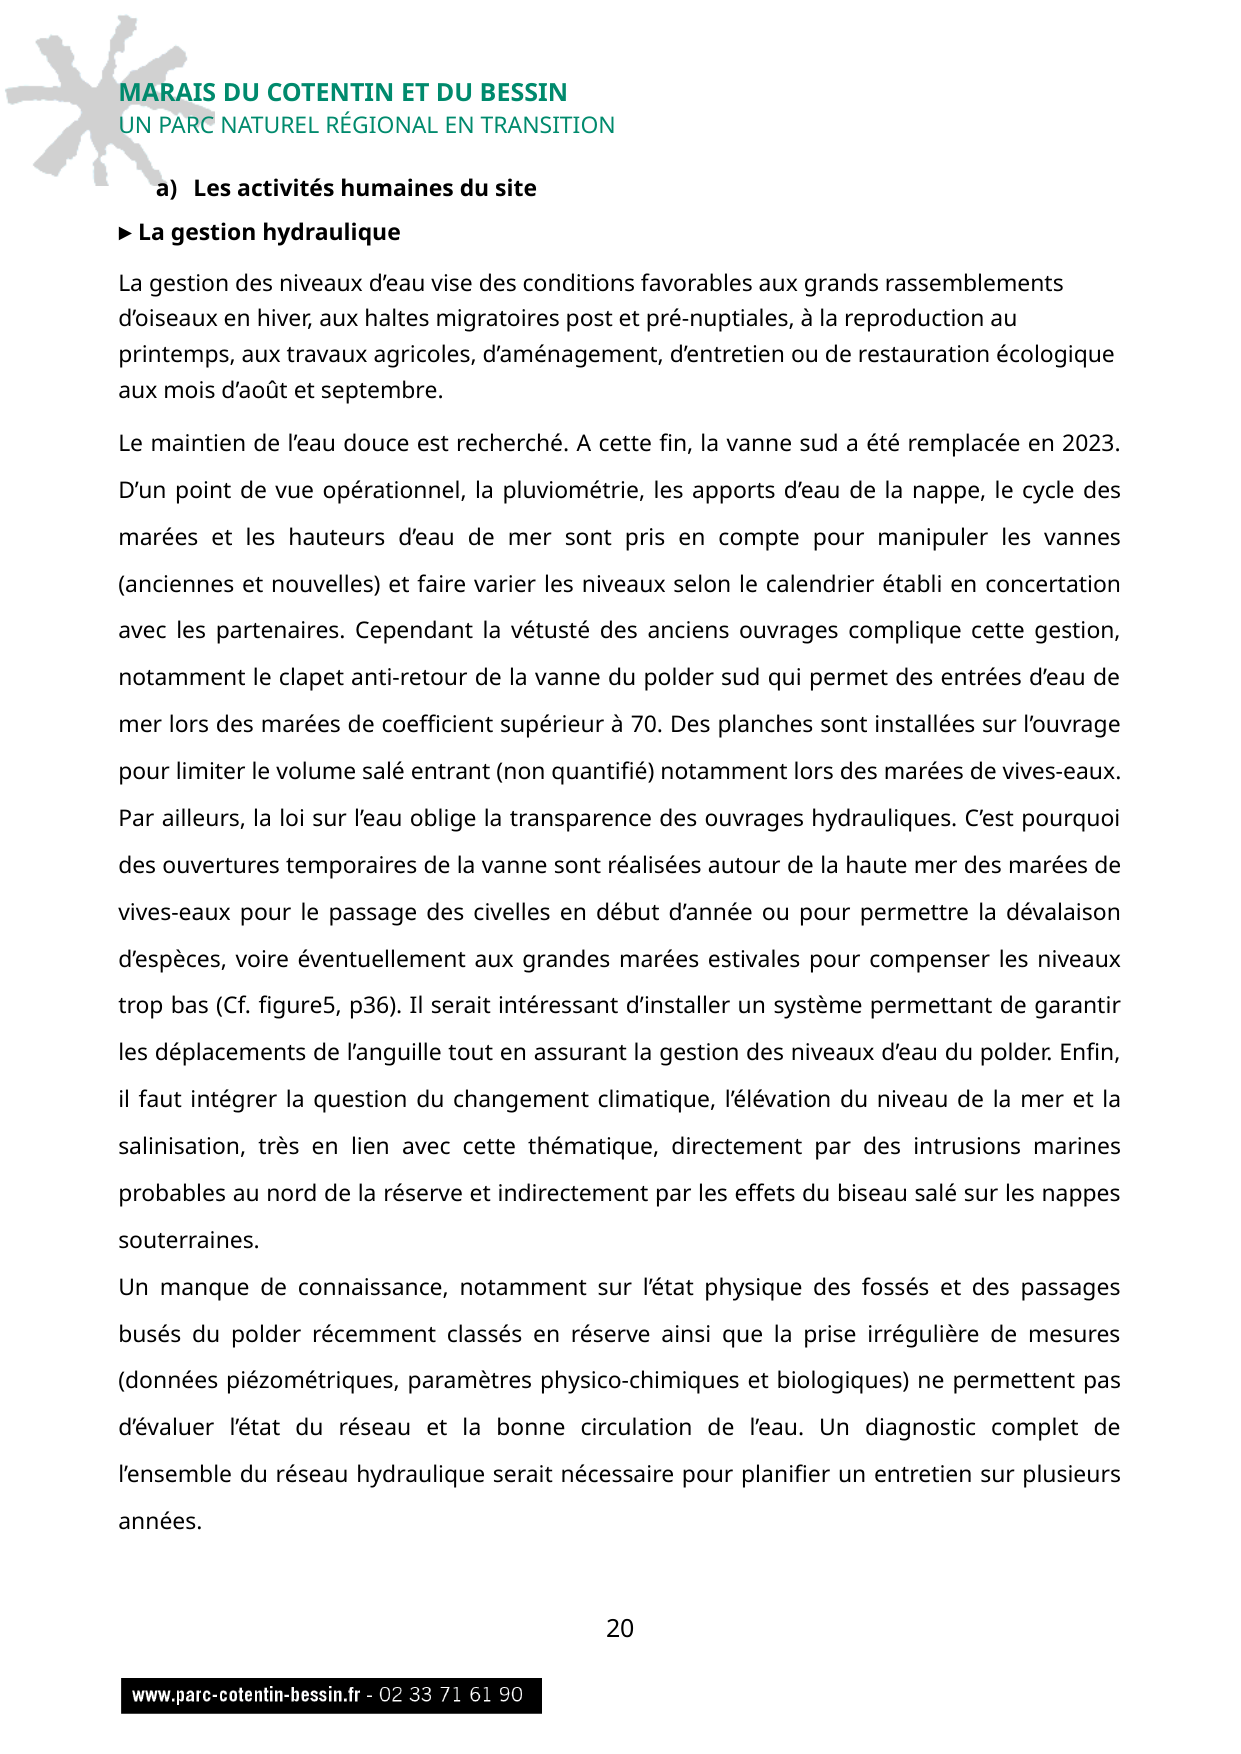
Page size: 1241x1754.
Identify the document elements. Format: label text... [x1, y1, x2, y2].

text Un manque de connaissance, notamment sur l’état physique des fossés et des passages busés du polder récemment classés en réserve ainsi que la prise irrégulière de mesures (données piézométriques, paramètres physico-chimiques et biologiques) ne permettent pas d’évaluer l’état du réseau et la bonne circulation de l’eau. Un diagnostic complet de l’ensemble du réseau hydraulique serait nécessaire pour planifier un entretien sur plusieurs années. [118, 1271, 1122, 1536]
text Le maintien de l’eau douce est recherché. A cette fin, la vanne sud a été remplacée en 2023. D’un point de vue opérationnel, la pluviométrie, les apports d’eau de la nappe, le cycle des marées et les hauteurs d’eau de mer sont pris en compte pour manipuler les vannes (anciennes et nouvelles) et faire varier les niveaux selon le calendrier établi en concertation avec les partenaires. Cependant la vétusté des anciens ouvrages complique cette gestion, notamment le clapet anti-retour de la vanne du polder sud qui permet des entrées d’eau de mer lors des marées de coefficient supérieur à 70. Des planches sont installées sur l’ouvrage pour limiter le volume salé entrant (non quantifié) notamment lors des marées de vives-eaux. [118, 427, 1122, 786]
text Par ailleurs, la loi sur l’eau oblige la transparence des ouvrages hydrauliques. C’est pourquoi des ouvertures temporaires de la vanne sont réalisées autour de la haute mer des marées de vives-eaux pour le passage des civelles en début d’année ou pour permettre la dévalaison d’espèces, voire éventuellement aux grandes marées estivales pour compenser les niveaux trop bas (Cf. figure5, p36). Il serait intéressant d’installer un système permettant de garantir les déplacements de l’anguille tout en assurant la gestion des niveaux d’eau du polder. Enfin, il faut intégrer la question du changement climatique, l’élévation du niveau de la mer et la salinisation, très en lien avec cette thématique, directement par des intrusions marines probables au nord de la réserve et indirectement par les effets du biseau salé sur les nappes souterraines. [118, 802, 1122, 1255]
subtitle Les activités humaines du site [156, 172, 1122, 203]
picture [118, 1675, 542, 1717]
text La gestion des niveaux d’eau vise des conditions favorables aux grands rassemblements d’oiseaux en hiver, aux haltes migratoires post et pré-nuptiales, à la reproduction au printemps, aux travaux agricoles, d’aménagement, d’entretien ou de restauration écologique aux mois d’août et septembre. [118, 266, 1122, 406]
text ► La gestion hydraulique [118, 216, 1122, 247]
